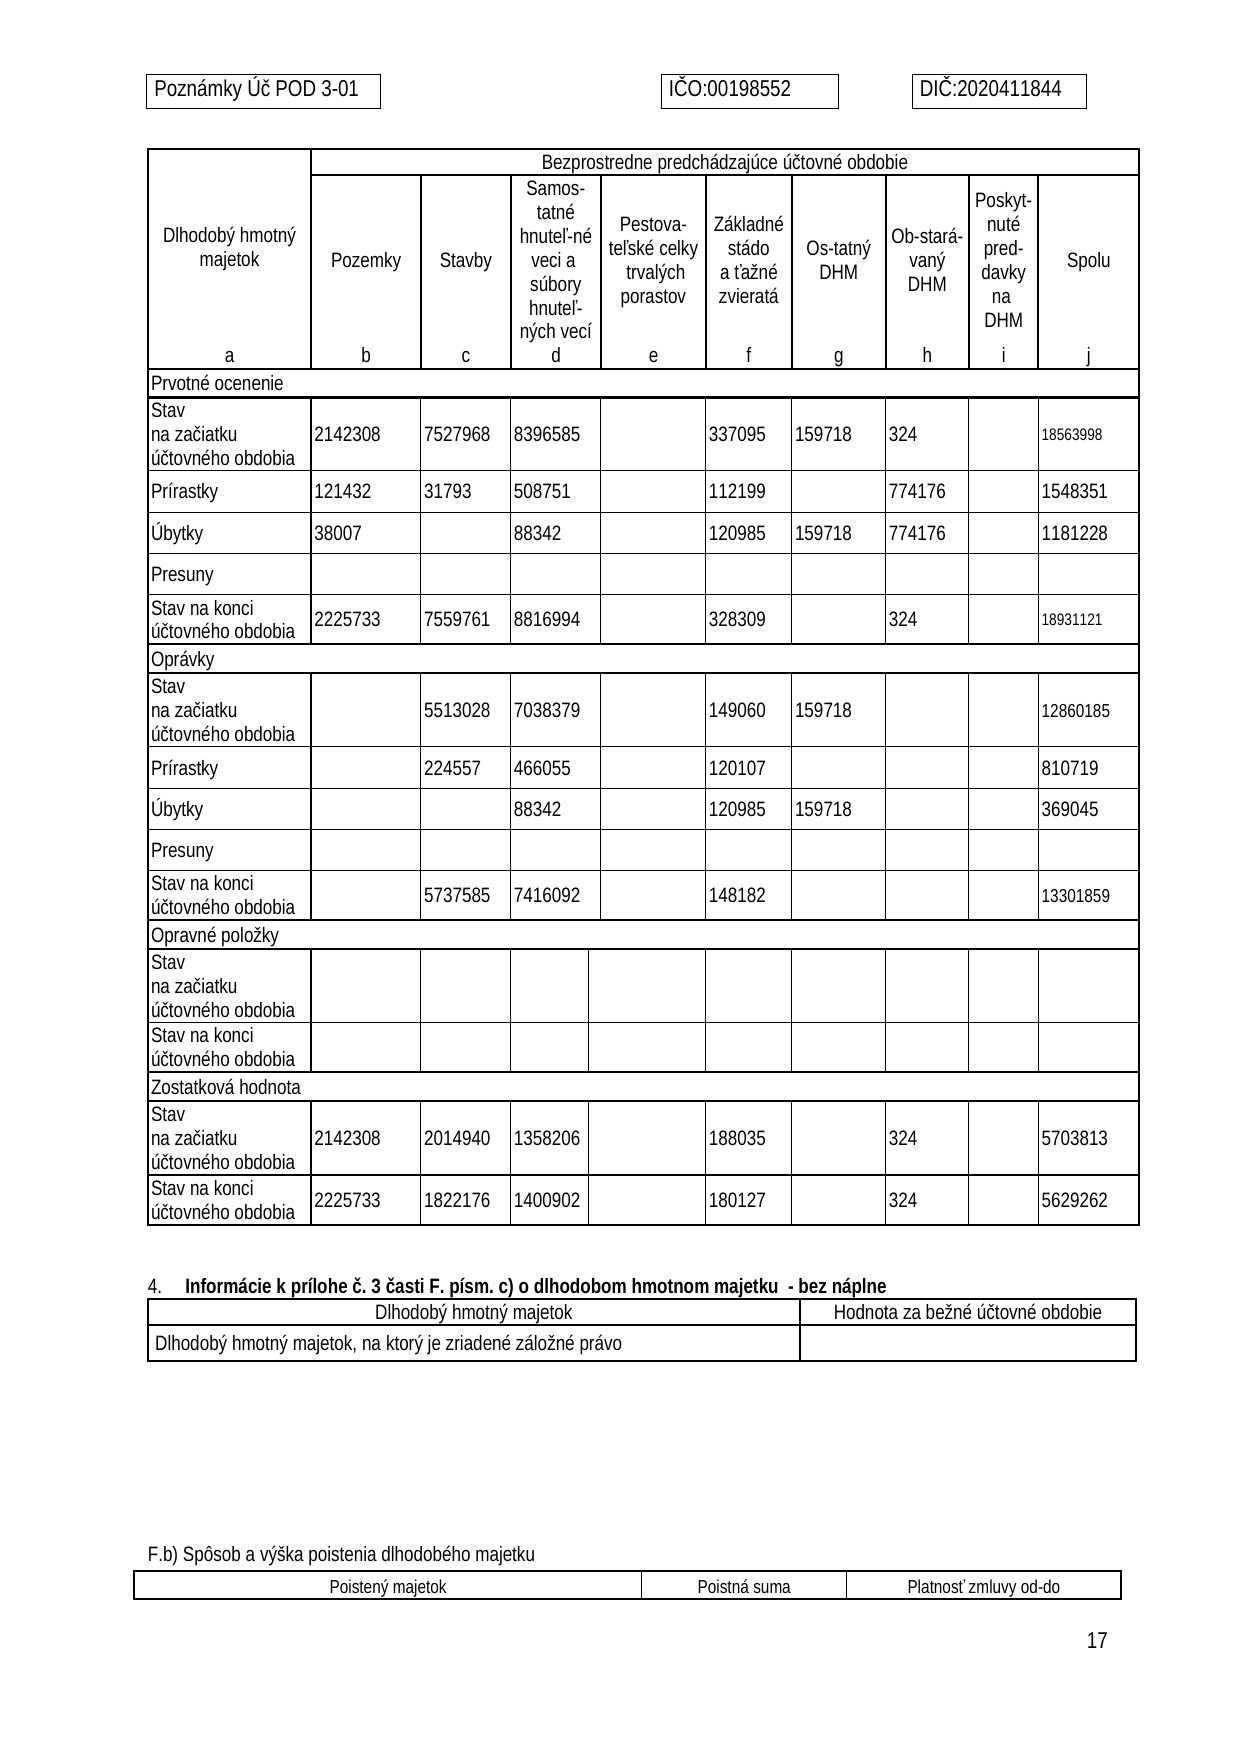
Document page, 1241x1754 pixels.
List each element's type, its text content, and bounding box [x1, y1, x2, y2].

table_cell Stav na začiatku účtovného obdobia [149, 674, 310, 746]
table_cell 38007 [312, 513, 420, 553]
table_cell h [887, 344, 968, 367]
table_cell [589, 1023, 705, 1071]
table_cell [601, 513, 705, 553]
table_cell [886, 1023, 968, 1071]
table_cell 2142308 [312, 399, 420, 470]
table_cell [1039, 950, 1138, 1022]
table_cell b [312, 344, 420, 367]
table_cell [421, 950, 510, 1022]
table_cell [421, 513, 510, 553]
table_cell [792, 595, 885, 643]
table_cell [1039, 1023, 1138, 1071]
table_header Dlhodobý hmotný majetok [149, 1300, 799, 1324]
table_cell [601, 595, 705, 643]
table_cell [969, 830, 1038, 870]
table_cell Samos-tatné hnuteľ-né veci a súbory hnuteľ-ných vecí [512, 176, 600, 343]
table_cell 5629262 [1039, 1176, 1138, 1224]
table_cell 810719 [1039, 747, 1138, 788]
table_cell Poskyt-nuté pred-davky na DHM [970, 176, 1037, 343]
table_cell [706, 1023, 791, 1071]
table_cell [792, 950, 885, 1022]
table_cell [886, 830, 968, 870]
table_cell d [512, 344, 600, 367]
list Informácie k prílohe č. 3 časti F. písm. c) o dlhodobom hmotnom majetku - bez náplne [148, 1274, 1107, 1298]
table_cell Úbytky [149, 513, 310, 553]
table_cell 159718 [792, 674, 885, 746]
table_cell Prírastky [149, 747, 310, 788]
table_cell 1548351 [1039, 471, 1138, 512]
table_cell 324 [886, 1102, 968, 1174]
table_cell 159718 [792, 513, 885, 553]
table_cell [792, 871, 885, 919]
table_cell Dlhodobý hmotný majetok, na ktorý je zriadené záložné právo [149, 1326, 799, 1359]
table_cell [511, 554, 600, 594]
table_cell Pozemky [312, 176, 420, 343]
table_cell [312, 674, 420, 746]
table_cell [601, 830, 705, 870]
table_cell [886, 871, 968, 919]
table_cell 31793 [421, 471, 510, 512]
table_cell j [1039, 344, 1138, 367]
table_cell Úbytky [149, 789, 310, 829]
table_cell [1039, 554, 1138, 594]
table_cell [792, 830, 885, 870]
table_cell [312, 950, 420, 1022]
table_cell 774176 [886, 471, 968, 512]
table_cell 7559761 [421, 595, 510, 643]
table_cell [511, 830, 600, 870]
table_cell 5737585 [421, 871, 510, 919]
table_cell [886, 789, 968, 829]
table_cell [312, 830, 420, 870]
table_cell [969, 1023, 1038, 1071]
table_cell 159718 [792, 399, 885, 470]
table_cell [706, 830, 791, 870]
table_cell 88342 [511, 513, 600, 553]
table_cell 188035 [706, 1102, 791, 1174]
table_cell f [707, 344, 791, 367]
table_cell [969, 1102, 1038, 1174]
table_cell 466055 [511, 747, 600, 788]
table_header Poistený majetok [135, 1572, 641, 1598]
table_cell 88342 [511, 789, 600, 829]
table_cell Stav na konci účtovného obdobia [149, 871, 310, 919]
table_cell [312, 747, 420, 788]
table_cell 1181228 [1039, 513, 1138, 553]
table_cell e [602, 344, 705, 367]
table_cell Ob-stará-vaný DHM [887, 176, 968, 343]
table_cell [421, 830, 510, 870]
table_cell 13301859 [1039, 871, 1138, 919]
table_cell 324 [886, 595, 968, 643]
table_cell [421, 789, 510, 829]
table_cell 5703813 [1039, 1102, 1138, 1174]
table_cell [601, 789, 705, 829]
table_cell Stav na začiatku účtovného obdobia [149, 1102, 310, 1174]
table_cell 1358206 [511, 1102, 588, 1174]
table_cell [969, 554, 1038, 594]
table_header Platnosť zmluvy od-do [847, 1572, 1120, 1598]
table_cell [601, 871, 705, 919]
table_header Poistná suma [642, 1572, 846, 1598]
table_cell Pestova-teľské celky trvalých porastov [602, 176, 705, 343]
table_cell [312, 789, 420, 829]
table_cell 2225733 [312, 1176, 420, 1224]
table_cell [589, 1102, 705, 1174]
table_cell 180127 [706, 1176, 791, 1224]
table_cell [886, 950, 968, 1022]
table_cell 508751 [511, 471, 600, 512]
table_cell Zostatková hodnota [149, 1073, 1138, 1100]
table_cell 1822176 [421, 1176, 510, 1224]
table_cell [969, 871, 1038, 919]
table_cell [601, 554, 705, 594]
table_cell Stavby [422, 176, 510, 343]
table_cell 18563998 [1039, 399, 1138, 470]
table_cell i [970, 344, 1037, 367]
table_cell a [149, 344, 310, 367]
table_cell 774176 [886, 513, 968, 553]
table_cell [969, 399, 1038, 470]
table_cell [886, 554, 968, 594]
table_cell [312, 1023, 420, 1071]
table_cell [312, 554, 420, 594]
table_cell 224557 [421, 747, 510, 788]
table_cell Základné stádo a ťažné zvieratá [707, 176, 791, 343]
table_header Dlhodobý hmotný majetok [149, 150, 310, 343]
table_cell 337095 [706, 399, 791, 470]
table_cell [601, 471, 705, 512]
table_cell Stav na konci účtovného obdobia [149, 1023, 310, 1071]
table_cell 324 [886, 399, 968, 470]
table_cell [792, 747, 885, 788]
table_cell 112199 [706, 471, 791, 512]
table_cell [511, 1023, 588, 1071]
table_cell [601, 674, 705, 746]
table_cell 7038379 [511, 674, 600, 746]
table_cell Presuny [149, 554, 310, 594]
table_cell [886, 747, 968, 788]
table_cell [886, 674, 968, 746]
table_cell [969, 513, 1038, 553]
table_cell Oprávky [149, 645, 1138, 672]
table_cell 1400902 [511, 1176, 588, 1224]
table_cell 2014940 [421, 1102, 510, 1174]
table_cell 120107 [706, 747, 791, 788]
table_cell [706, 554, 791, 594]
table_cell Prírastky [149, 471, 310, 512]
table_cell 2142308 [312, 1102, 420, 1174]
table_cell 120985 [706, 789, 791, 829]
table_cell [601, 747, 705, 788]
table_cell Stav na konci účtovného obdobia [149, 1176, 310, 1224]
table_cell c [422, 344, 510, 367]
table_header Bezprostredne predchádzajúce účtovné obdobie [312, 150, 1138, 174]
table_cell 328309 [706, 595, 791, 643]
table_cell [969, 789, 1038, 829]
table_cell [969, 674, 1038, 746]
table_cell Prvotné ocenenie [149, 370, 1138, 396]
table_cell 148182 [706, 871, 791, 919]
table_cell [969, 1176, 1038, 1224]
table_cell [792, 1176, 885, 1224]
table_cell [792, 471, 885, 512]
table_cell [792, 1102, 885, 1174]
table_cell [421, 554, 510, 594]
table_cell [801, 1326, 1135, 1359]
table_cell 120985 [706, 513, 791, 553]
table_cell [421, 1023, 510, 1071]
table_cell 7416092 [511, 871, 600, 919]
table_cell [589, 950, 705, 1022]
table_cell 324 [886, 1176, 968, 1224]
table_cell g [793, 344, 885, 367]
table_cell 18931121 [1039, 595, 1138, 643]
table_cell 149060 [706, 674, 791, 746]
table_cell 2225733 [312, 595, 420, 643]
table_cell 5513028 [421, 674, 510, 746]
table_cell Stav na konci účtovného obdobia [149, 595, 310, 643]
table_cell Stav na začiatku účtovného obdobia [149, 399, 310, 470]
table_cell 121432 [312, 471, 420, 512]
table_cell [312, 871, 420, 919]
table_cell 7527968 [421, 399, 510, 470]
table_cell [969, 950, 1038, 1022]
table_cell 12860185 [1039, 674, 1138, 746]
table_cell [601, 399, 705, 470]
table_cell [969, 747, 1038, 788]
table_cell Spolu [1039, 176, 1138, 343]
table_cell [511, 950, 588, 1022]
table_cell 369045 [1039, 789, 1138, 829]
table_cell [792, 1023, 885, 1071]
table_cell [589, 1176, 705, 1224]
text F.b) Spôsob a výška poistenia dlhodobého majetku [148, 1542, 1107, 1566]
table_header Hodnota za bežné účtovné obdobie [801, 1300, 1135, 1324]
table_cell Opravné položky [149, 921, 1138, 948]
table_cell 8816994 [511, 595, 600, 643]
table_cell [792, 554, 885, 594]
table_cell Os-tatný DHM [793, 176, 885, 343]
table_cell Stav na začiatku účtovného obdobia [149, 950, 310, 1022]
table_cell [1039, 830, 1138, 870]
table_cell [969, 471, 1038, 512]
table_cell [969, 595, 1038, 643]
table_cell 8396585 [511, 399, 600, 470]
table_cell 159718 [792, 789, 885, 829]
table_cell Presuny [149, 830, 310, 870]
table_cell [706, 950, 791, 1022]
